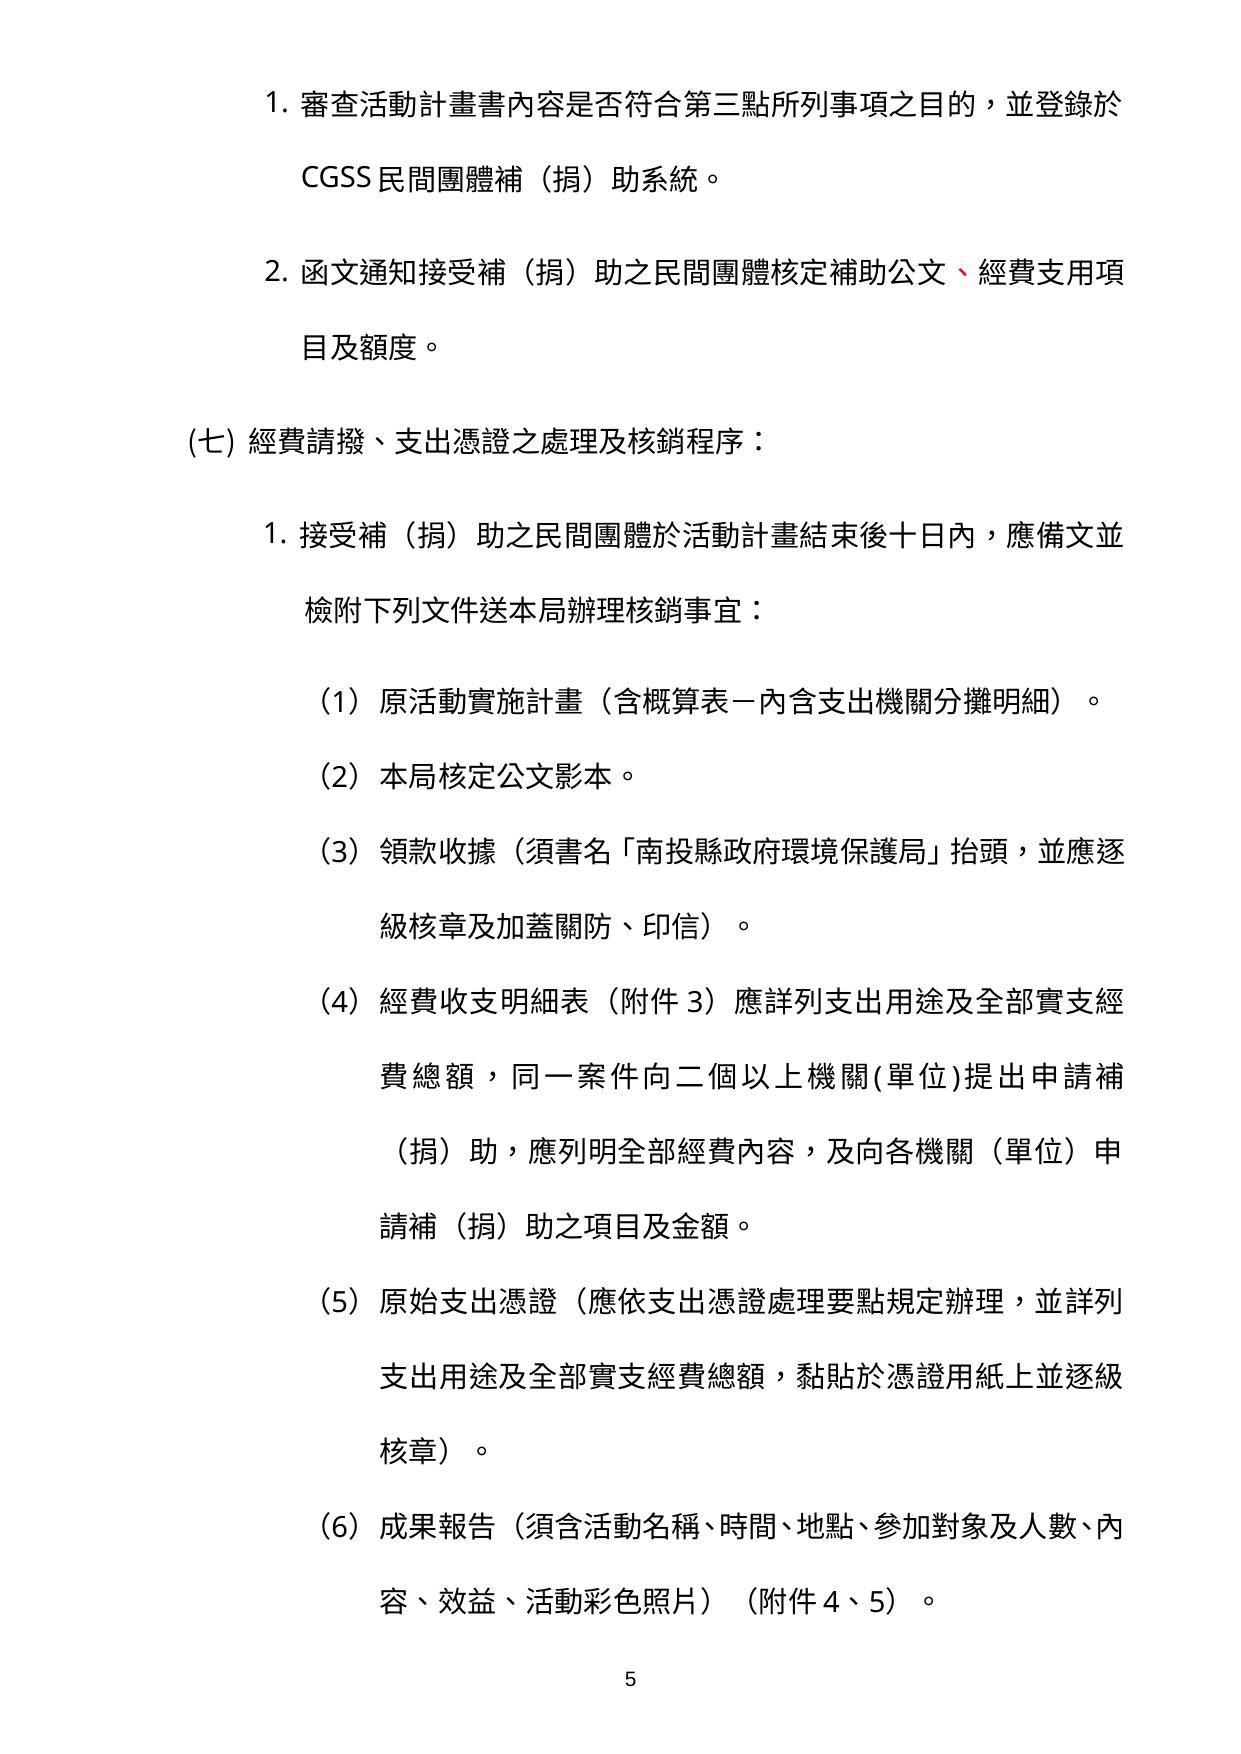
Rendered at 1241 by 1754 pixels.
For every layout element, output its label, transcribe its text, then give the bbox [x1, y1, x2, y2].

list 原始支出憑證（應依支出憑證處理要點規定辦理，並詳列支出用途及全部實支經費總額，黏貼於憑證用紙上並逐級核章）。 [302, 1262, 1125, 1487]
list 函文通知接受補（捐）助之民間團體核定補助公文、經費支用項目及額度。 [264, 250, 1125, 400]
list 本局核定公文影本。 [302, 737, 1125, 812]
list 原活動實施計畫（含概算表－內含支出機關分攤明細）。 [302, 662, 1125, 737]
list 成果報告（須含活動名稱、時間、地點、參加對象及人數、內容、效益、活動彩色照片）（附件4、5）。 [302, 1487, 1125, 1637]
list 經費收支明細表（附件3）應詳列支出用途及全部實支經費總額，同一案件向二個以上機關(單位)提出申請補（捐）助，應列明全部經費內容，及向各機關（單位）申請補（捐）助之項目及金額。 [302, 962, 1125, 1262]
list 領款收據（須書名「南投縣政府環境保護局」抬頭，並應逐級核章及加蓋關防、印信）。 [302, 812, 1125, 962]
list 接受補（捐）助之民間團體於活動計畫結束後十日內，應備文並檢附下列文件送本局辦理核銷事宜： [263, 512, 1125, 662]
list 審查活動計畫書內容是否符合第三點所列事項之目的，並登錄於CGSS民間團體補（捐）助系統。 [264, 81, 1125, 231]
list 經費請撥、支出憑證之處理及核銷程序： [187, 419, 1125, 494]
